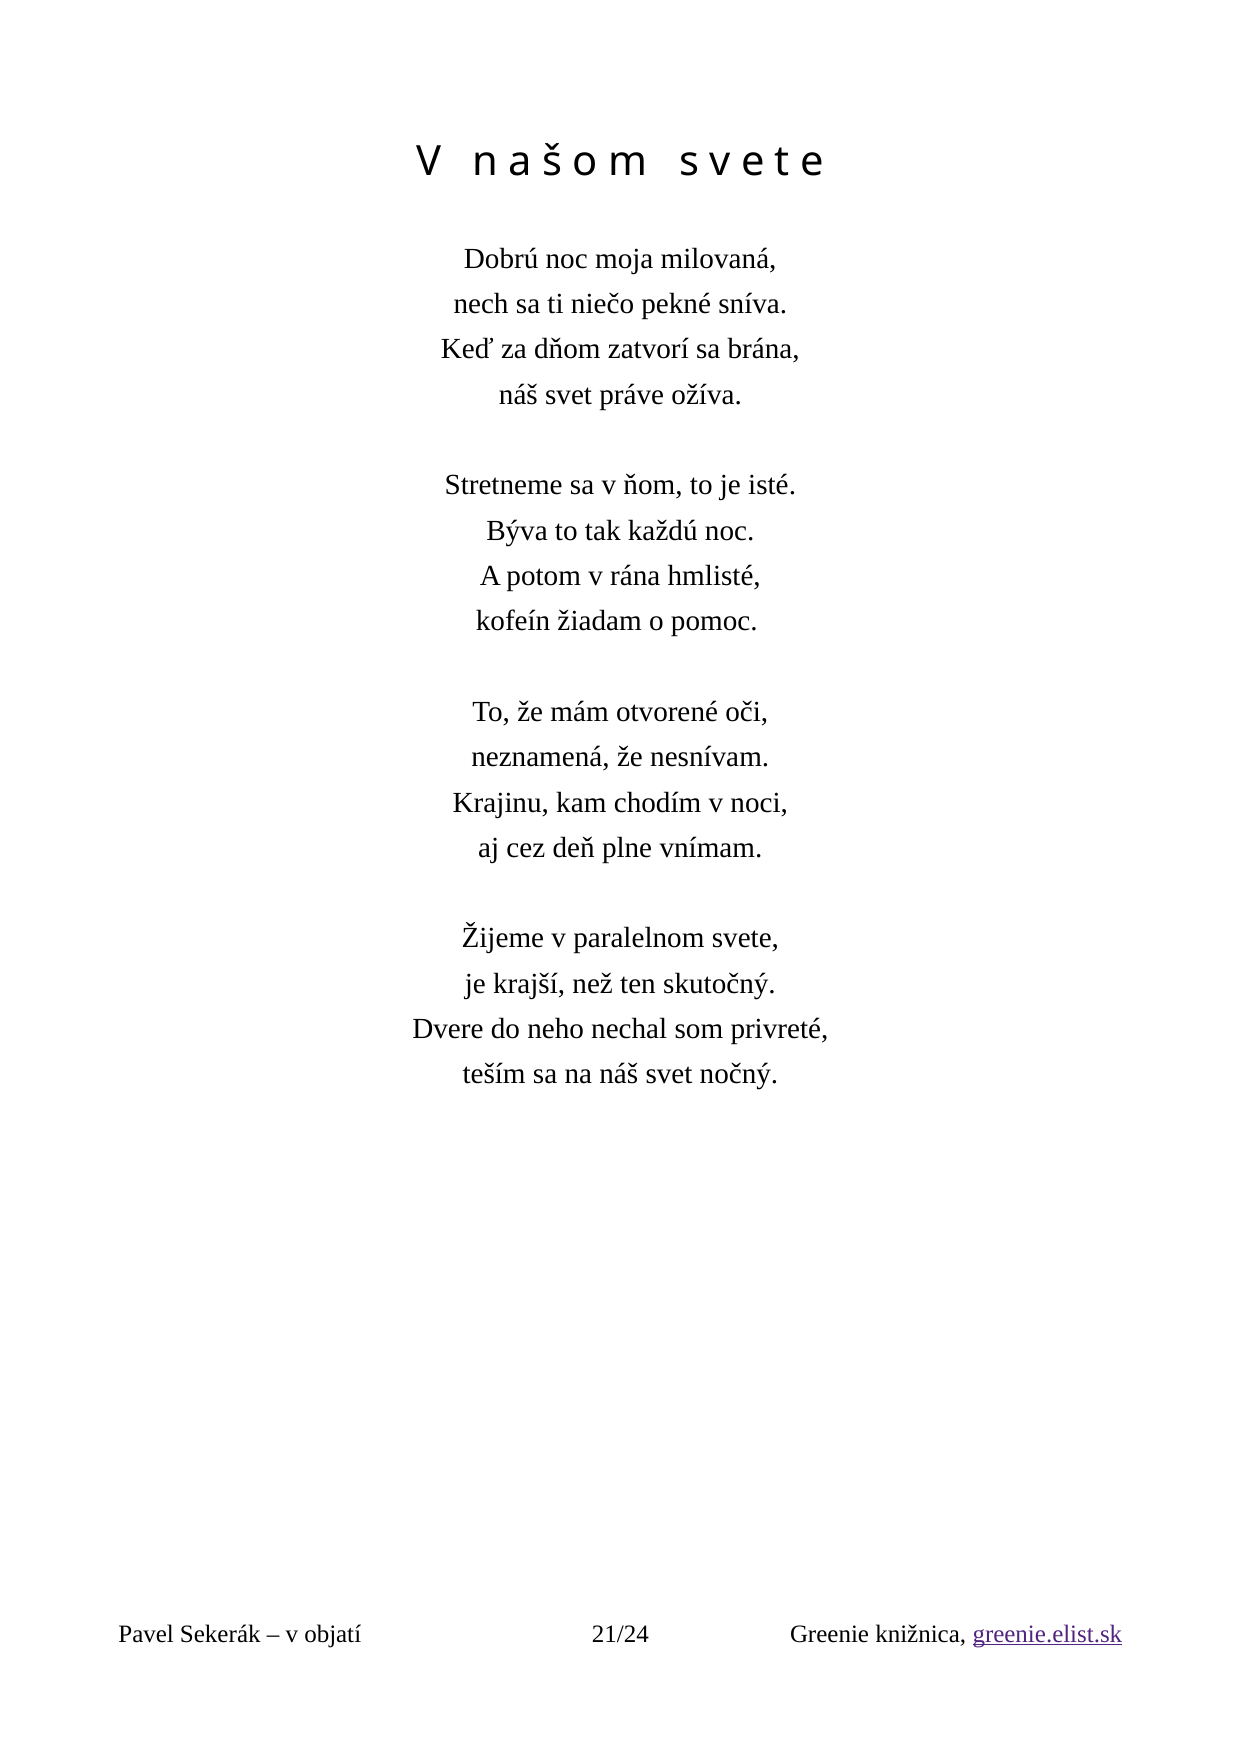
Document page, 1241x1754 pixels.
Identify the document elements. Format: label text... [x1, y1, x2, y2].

text Stretneme sa v ňom, to je isté. [106, 467, 1134, 501]
text Dobrú noc moja milovaná, [106, 241, 1134, 274]
text To, že mám otvorené oči, [106, 694, 1134, 728]
text Žijeme v paralelnom svete, [106, 921, 1134, 954]
subtitle V našom svete [106, 131, 1134, 188]
text aj cez deň plne vnímam. [106, 830, 1134, 863]
text Krajinu, kam chodím v noci, [106, 785, 1134, 818]
text A potom v rána hmlisté, [106, 558, 1134, 592]
text Býva to tak každú noc. [106, 513, 1134, 546]
text nech sa ti niečo pekné sníva. [106, 286, 1134, 320]
text Dvere do neho nechal som privreté, [106, 1011, 1134, 1045]
text náš svet práve ožíva. [106, 377, 1134, 410]
text Keď za dňom zatvorí sa brána, [106, 332, 1134, 365]
text je krajší, než ten skutočný. [106, 966, 1134, 999]
text teším sa na náš svet nočný. [106, 1057, 1134, 1090]
text neznamená, že nesnívam. [106, 739, 1134, 773]
text kofeín žiadam o pomoc. [106, 603, 1134, 637]
